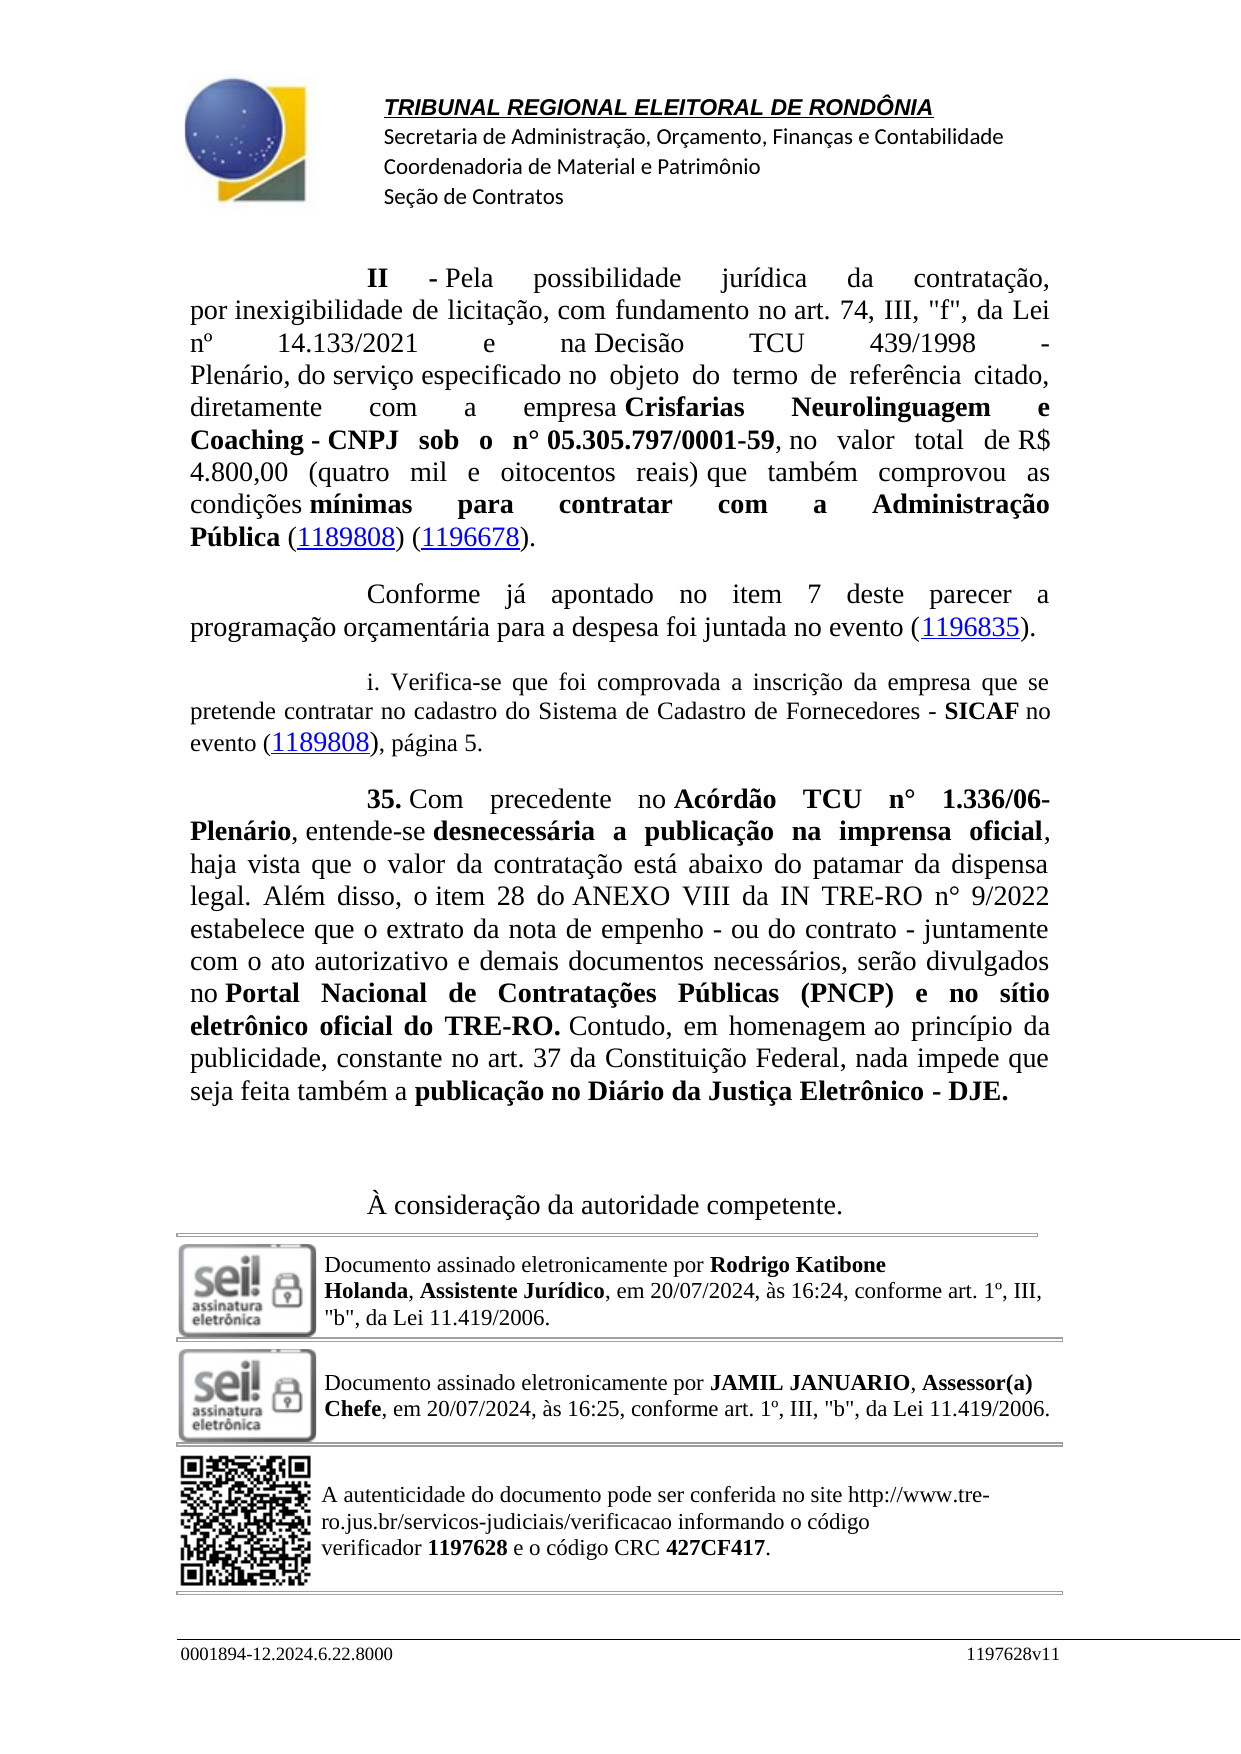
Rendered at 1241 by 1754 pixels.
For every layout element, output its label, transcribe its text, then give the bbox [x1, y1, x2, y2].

table_header [177, 1453, 319, 1590]
table_header [177, 1243, 322, 1337]
text II - Pela possibilidade jurídica da contratação, por inexigibilidade de licitação, com fundamento no art. 74, III, "f", da Lei nº 14.133/2021 e na Decisão TCU 439/1998 - Plenário, do serviço especificado no objeto do termo de referência citado, diretamente com a empresa Crisfarias Neurolinguagem e Coaching - CNPJ sob o n° 05.305.797/0001-59, no valor total de R$ 4.800,00 (quatro mil e oitocentos reais) que também comprovou as condições mínimas para contratar com a Administração Pública (1189808) (1196678). [190, 261, 1051, 552]
text 35. Com precedente no Acórdão TCU n° 1.336/06-Plenário, entende-se desnecessária a publicação na imprensa oficial, haja vista que o valor da contratação está abaixo do patamar da dispensa legal. Além disso, o item 28 do ANEXO VIII da IN TRE-RO n° 9/2022 estabelece que o extrato da nota de empenho - ou do contrato - juntamente com o ato autorizativo e demais documentos necessários, serão divulgados no Portal Nacional de Contratações Públicas (PNCP) e no sítio eletrônico oficial do TRE-RO. Contudo, em homenagem ao princípio da publicidade, constante no art. 37 da Constituição Federal, nada impede que seja feita também a publicação no Diário da Justiça Eletrônico - DJE. [190, 782, 1051, 1106]
table_header 0001894-12.2024.6.22.8000 [177, 1640, 620, 1668]
table_header [177, 1348, 322, 1442]
text i. Verifica-se que foi comprovada a inscrição da empresa que se pretende contratar no cadastro do Sistema de Cadastro de Fornecedores - SICAF no evento (1189808), página 5. [190, 667, 1051, 757]
table_header 1197628v11 [620, 1640, 1063, 1668]
table_header A autenticidade do documento pode ser conferida no site http://www.tre-ro.jus.br/servicos-judiciais/verificacao informando o código verificador 1197628 e o código CRC 427CF417. [319, 1453, 1072, 1590]
table_header Documento assinado eletronicamente por Rodrigo Katibone Holanda, Assistente Jurídico, em 20/07/2024, às 16:24, conforme art. 1º, III, "b", da Lei 11.419/2006. [323, 1243, 1072, 1338]
table_header Documento assinado eletronicamente por JAMIL JANUARIO, Assessor(a) Chefe, em 20/07/2024, às 16:25, conforme art. 1º, III, "b", da Lei 11.419/2006. [323, 1348, 1072, 1443]
text Conforme já apontado no item 7 deste parecer a programação orçamentária para a despesa foi juntada no evento (1196835). [190, 577, 1051, 642]
text À consideração da autoridade competente. [190, 1188, 1051, 1221]
